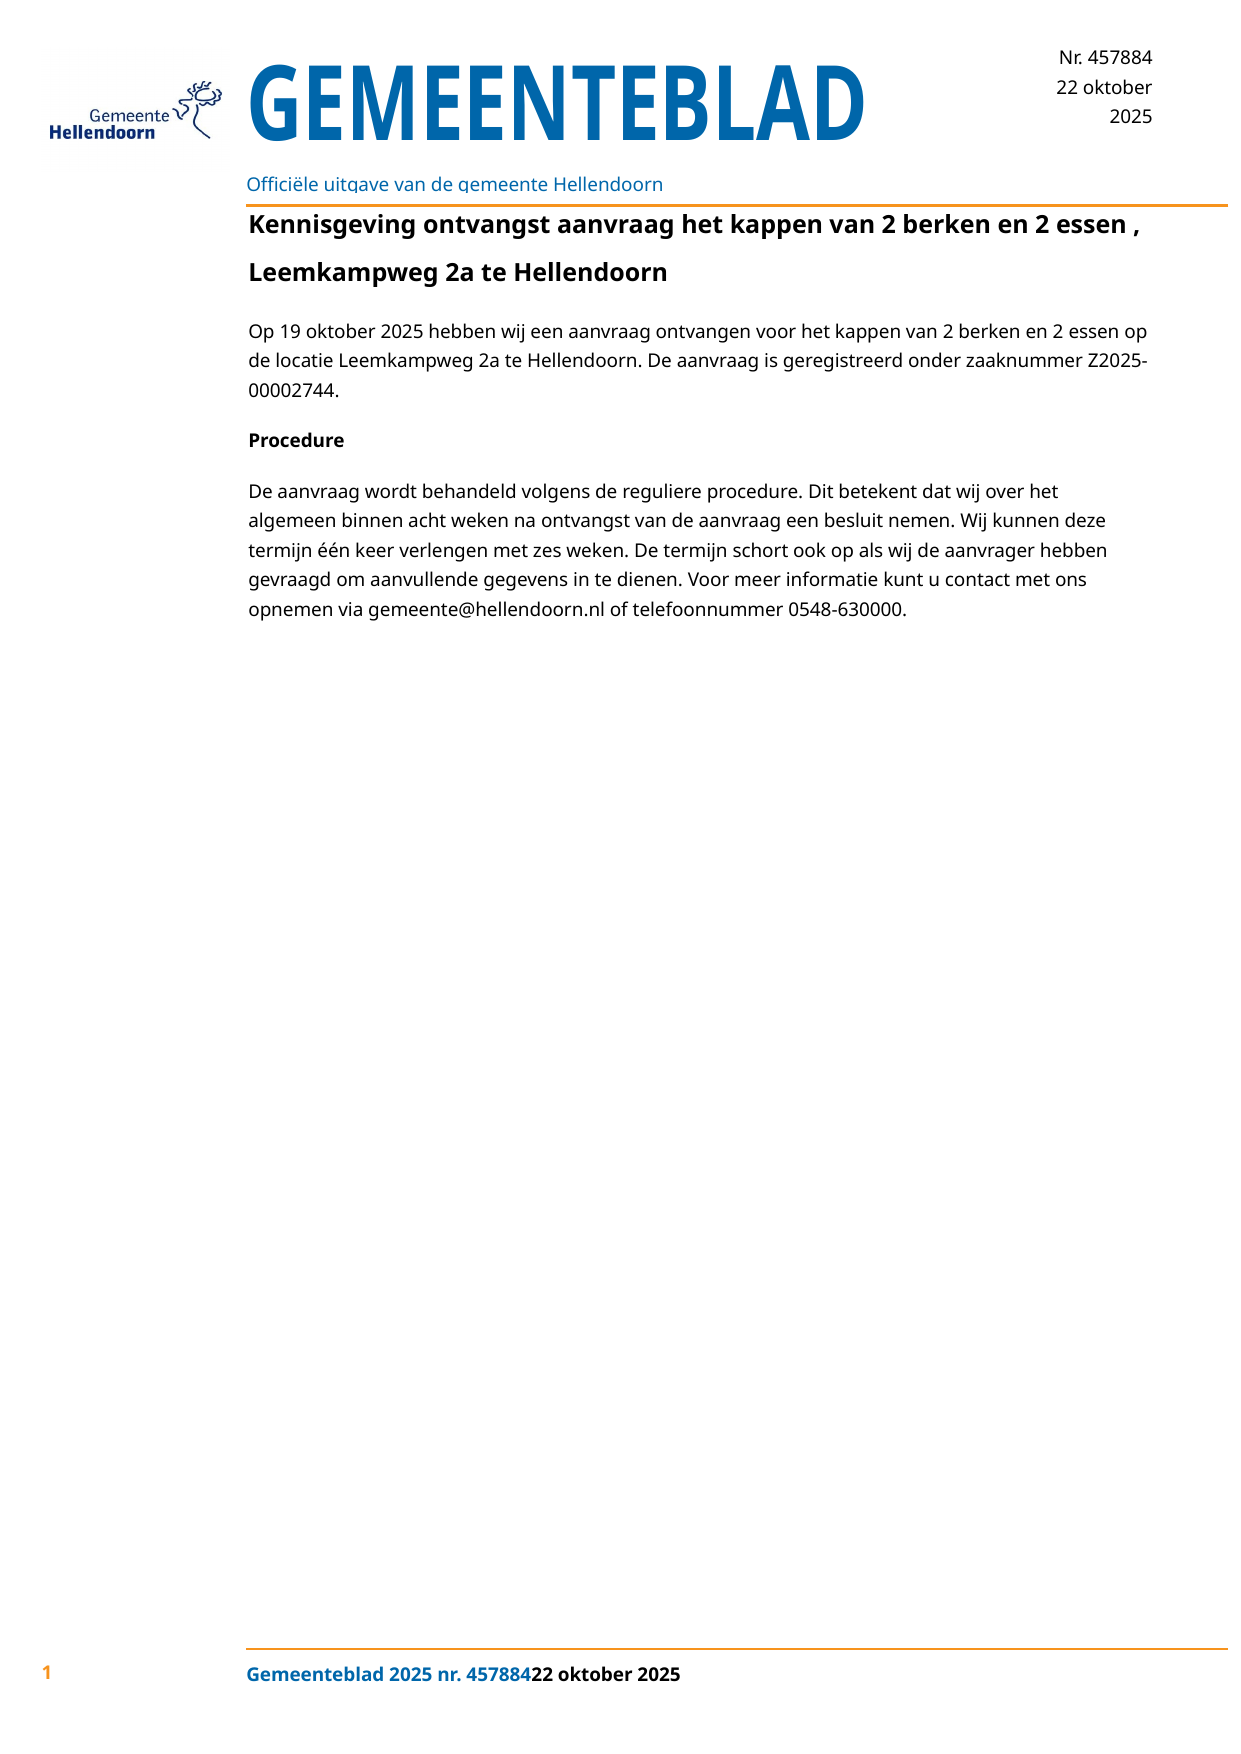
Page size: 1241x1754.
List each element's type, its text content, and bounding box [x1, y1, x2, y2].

picture [41, 47, 231, 172]
text De aanvraag wordt behandeld volgens de reguliere procedure. Dit betekent dat wij over het algemeen binnen acht weken na ontvangst van de aanvraag een besluit nemen. Wij kunnen deze termijn één keer verlengen met zes weken. De termijn schort ook op als wij de aanvrager hebben gevraagd om aanvullende gegevens in te dienen. Voor meer informatie kunt u contact met ons opnemen via gemeente@hellendoorn.nl of telefoonnummer 0548-630000. [248, 478, 1152, 622]
text Kennisgeving ontvangst aanvraag het kappen van 2 berken en 2 essen , Leemkampweg 2a te Hellendoorn [248, 207, 1152, 288]
text Op 19 oktober 2025 hebben wij een aanvraag ontvangen voor het kappen van 2 berken en 2 essen op de locatie Leemkampweg 2a te Hellendoorn. De aanvraag is geregistreerd onder zaaknummer Z2025-00002744. [248, 318, 1152, 403]
text Procedure [248, 427, 1152, 453]
